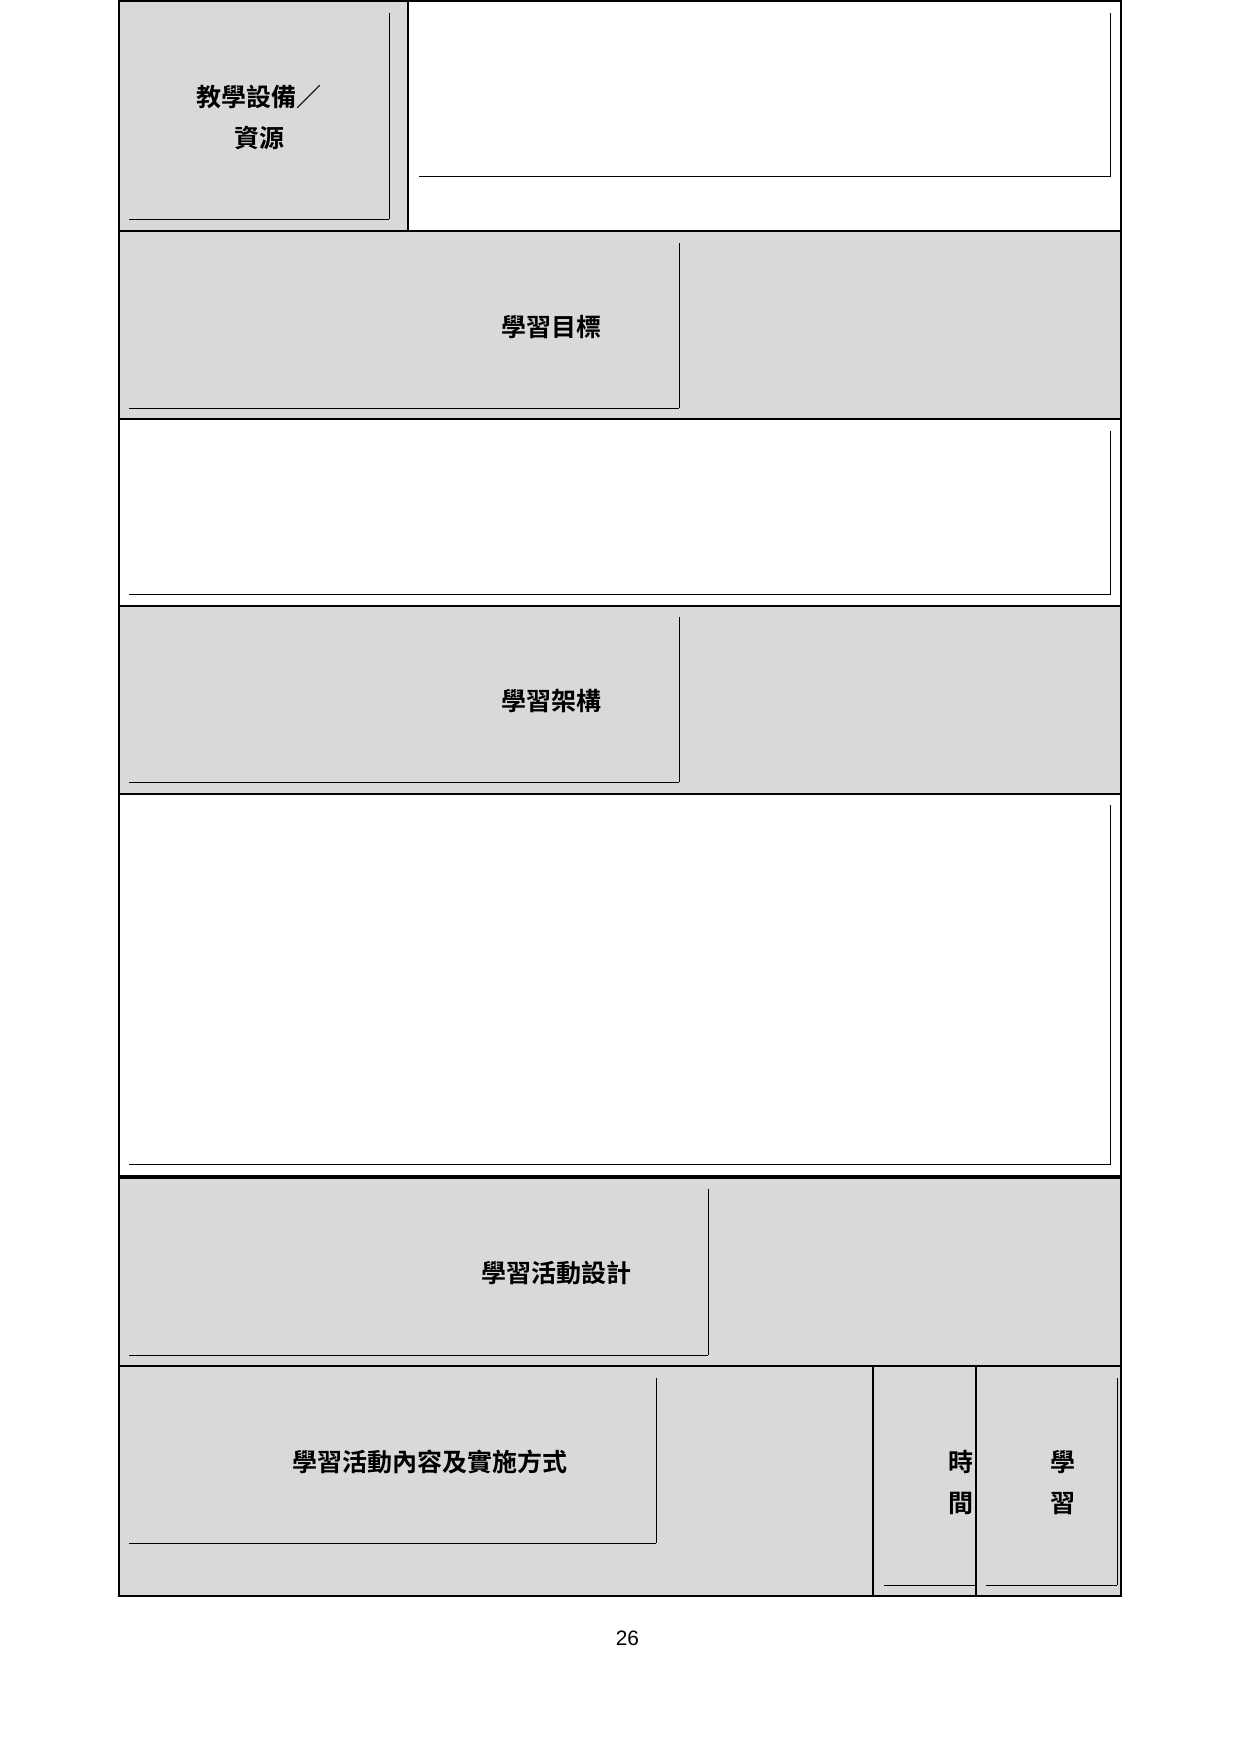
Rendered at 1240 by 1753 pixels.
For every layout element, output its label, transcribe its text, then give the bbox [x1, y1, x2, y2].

table_cell 學習架構 [120, 607, 1120, 793]
table_cell [409, 2, 1120, 230]
table_cell [120, 420, 1120, 604]
table_header 學習活動設計 [120, 1179, 1120, 1365]
table_cell 學習活動內容及實施方式 [120, 1367, 872, 1595]
table_cell 教學設備／資源 [120, 2, 407, 230]
table_cell 學習 [977, 1367, 1120, 1595]
table_cell 學習目標 [120, 232, 1120, 418]
table_cell [120, 795, 1120, 1175]
table_cell 時間 [874, 1367, 975, 1595]
